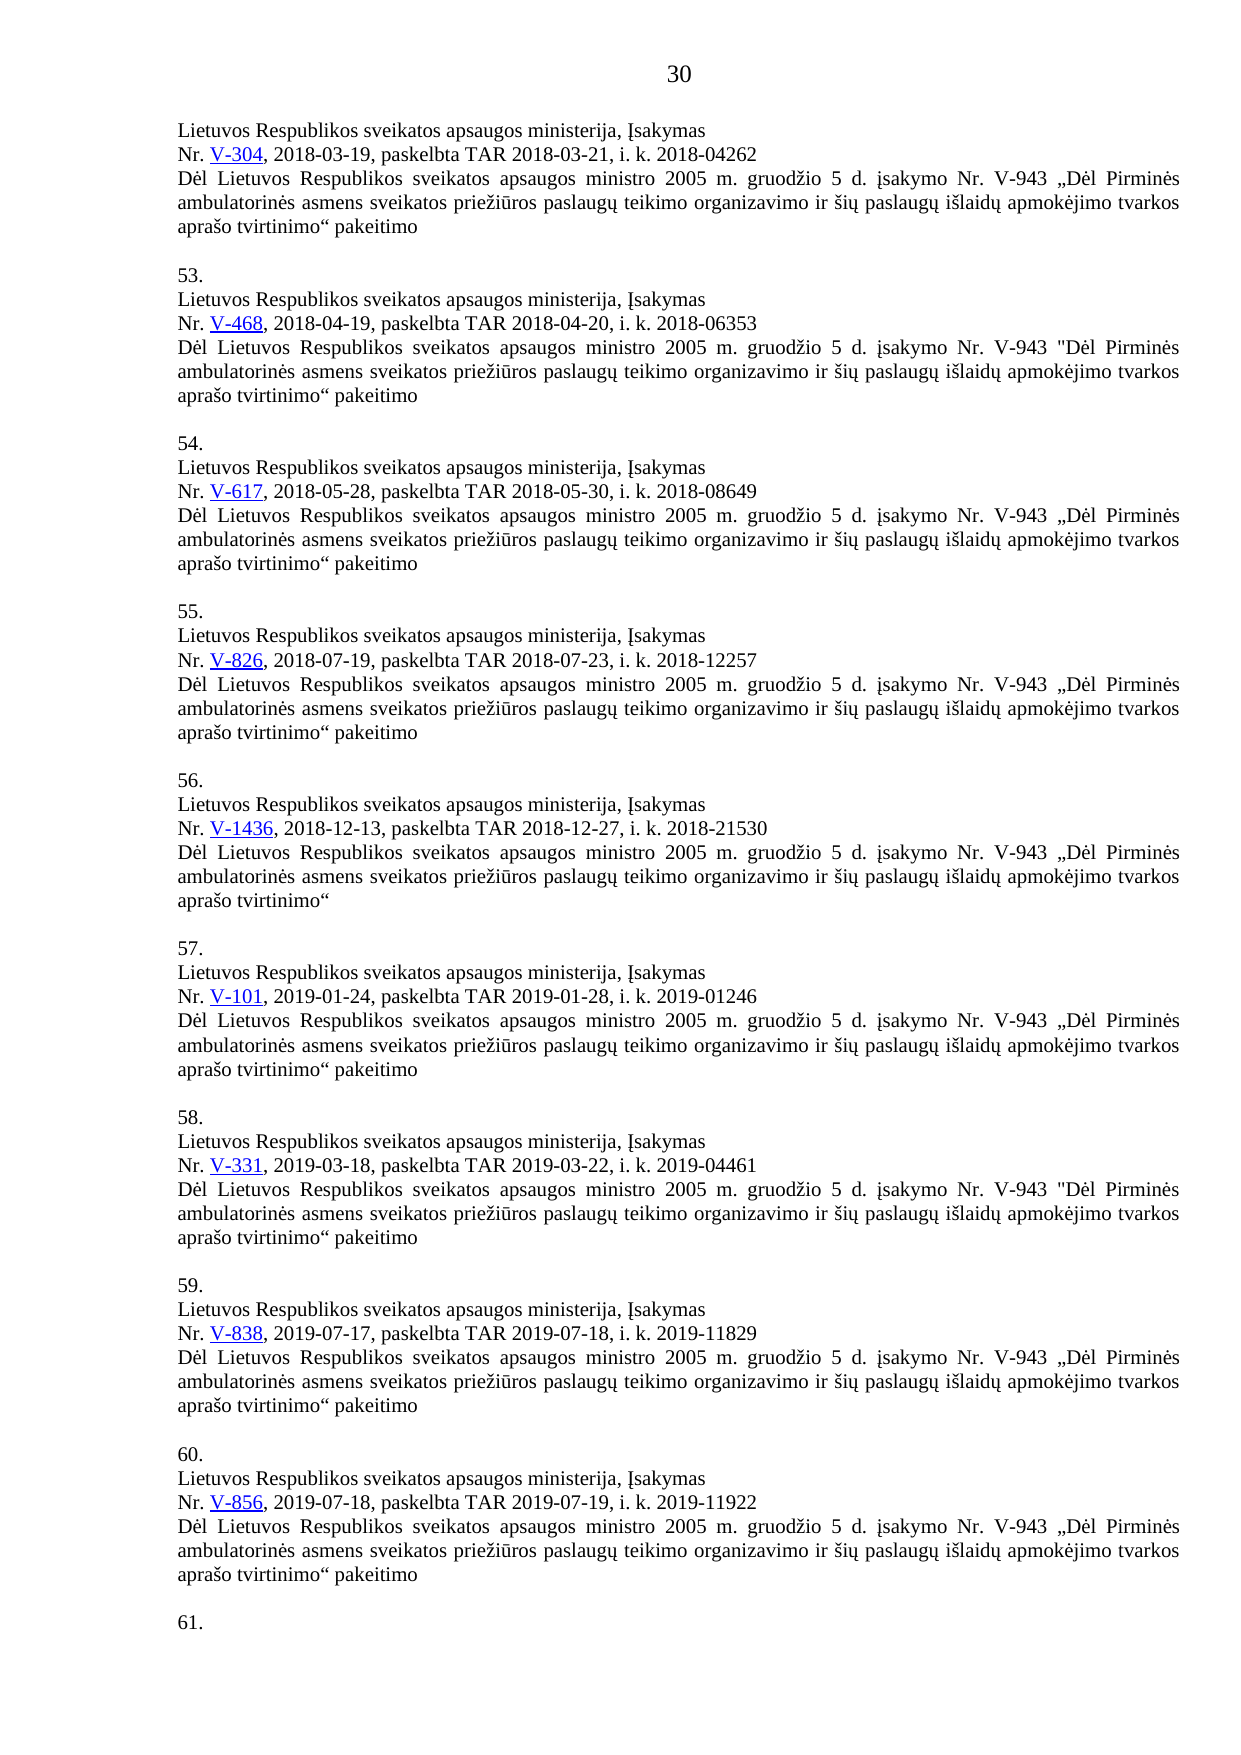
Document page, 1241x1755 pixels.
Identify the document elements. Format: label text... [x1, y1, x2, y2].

text 56. [177, 768, 1181, 792]
text 54. [177, 431, 1181, 455]
text Nr. V-468, 2018-04-19, paskelbta TAR 2018-04-20, i. k. 2018-06353 [177, 311, 1181, 335]
text 57. [177, 936, 1181, 960]
text 61. [177, 1610, 1181, 1634]
text Lietuvos Respublikos sveikatos apsaugos ministerija, Įsakymas [177, 118, 1181, 142]
text Dėl Lietuvos Respublikos sveikatos apsaugos ministro 2005 m. gruodžio 5 d. įsakymo Nr. V-943 „Dėl Pirminės ambulatorinės asmens sveikatos priežiūros paslaugų teikimo organizavimo ir šių paslaugų išlaidų apmokėjimo tvarkos aprašo tvirtinimo“ pakeitimo [177, 503, 1181, 575]
text Dėl Lietuvos Respublikos sveikatos apsaugos ministro 2005 m. gruodžio 5 d. įsakymo Nr. V-943 „Dėl Pirminės ambulatorinės asmens sveikatos priežiūros paslaugų teikimo organizavimo ir šių paslaugų išlaidų apmokėjimo tvarkos aprašo tvirtinimo“ pakeitimo [177, 166, 1181, 238]
text 55. [177, 599, 1181, 623]
text Nr. V-856, 2019-07-18, paskelbta TAR 2019-07-19, i. k. 2019-11922 [177, 1490, 1181, 1514]
text Dėl Lietuvos Respublikos sveikatos apsaugos ministro 2005 m. gruodžio 5 d. įsakymo Nr. V-943 „Dėl Pirminės ambulatorinės asmens sveikatos priežiūros paslaugų teikimo organizavimo ir šių paslaugų išlaidų apmokėjimo tvarkos aprašo tvirtinimo“ pakeitimo [177, 672, 1181, 744]
text Dėl Lietuvos Respublikos sveikatos apsaugos ministro 2005 m. gruodžio 5 d. įsakymo Nr. V-943 „Dėl Pirminės ambulatorinės asmens sveikatos priežiūros paslaugų teikimo organizavimo ir šių paslaugų išlaidų apmokėjimo tvarkos aprašo tvirtinimo“ pakeitimo [177, 1345, 1181, 1417]
text Lietuvos Respublikos sveikatos apsaugos ministerija, Įsakymas [177, 1129, 1181, 1153]
text Dėl Lietuvos Respublikos sveikatos apsaugos ministro 2005 m. gruodžio 5 d. įsakymo Nr. V-943 "Dėl Pirminės ambulatorinės asmens sveikatos priežiūros paslaugų teikimo organizavimo ir šių paslaugų išlaidų apmokėjimo tvarkos aprašo tvirtinimo“ pakeitimo [177, 335, 1181, 407]
text 59. [177, 1273, 1181, 1297]
text 58. [177, 1105, 1181, 1129]
text Dėl Lietuvos Respublikos sveikatos apsaugos ministro 2005 m. gruodžio 5 d. įsakymo Nr. V-943 „Dėl Pirminės ambulatorinės asmens sveikatos priežiūros paslaugų teikimo organizavimo ir šių paslaugų išlaidų apmokėjimo tvarkos aprašo tvirtinimo“ [177, 840, 1181, 912]
text Dėl Lietuvos Respublikos sveikatos apsaugos ministro 2005 m. gruodžio 5 d. įsakymo Nr. V-943 "Dėl Pirminės ambulatorinės asmens sveikatos priežiūros paslaugų teikimo organizavimo ir šių paslaugų išlaidų apmokėjimo tvarkos aprašo tvirtinimo“ pakeitimo [177, 1177, 1181, 1249]
text Lietuvos Respublikos sveikatos apsaugos ministerija, Įsakymas [177, 287, 1181, 311]
text 53. [177, 262, 1181, 287]
text Nr. V-304, 2018-03-19, paskelbta TAR 2018-03-21, i. k. 2018-04262 [177, 142, 1181, 166]
text Nr. V-1436, 2018-12-13, paskelbta TAR 2018-12-27, i. k. 2018-21530 [177, 816, 1181, 840]
text Lietuvos Respublikos sveikatos apsaugos ministerija, Įsakymas [177, 792, 1181, 816]
text Nr. V-617, 2018-05-28, paskelbta TAR 2018-05-30, i. k. 2018-08649 [177, 479, 1181, 503]
text Lietuvos Respublikos sveikatos apsaugos ministerija, Įsakymas [177, 960, 1181, 984]
text Lietuvos Respublikos sveikatos apsaugos ministerija, Įsakymas [177, 623, 1181, 647]
text 60. [177, 1442, 1181, 1466]
text Nr. V-101, 2019-01-24, paskelbta TAR 2019-01-28, i. k. 2019-01246 [177, 984, 1181, 1008]
text Dėl Lietuvos Respublikos sveikatos apsaugos ministro 2005 m. gruodžio 5 d. įsakymo Nr. V-943 „Dėl Pirminės ambulatorinės asmens sveikatos priežiūros paslaugų teikimo organizavimo ir šių paslaugų išlaidų apmokėjimo tvarkos aprašo tvirtinimo“ pakeitimo [177, 1514, 1181, 1586]
text Nr. V-331, 2019-03-18, paskelbta TAR 2019-03-22, i. k. 2019-04461 [177, 1153, 1181, 1177]
text Lietuvos Respublikos sveikatos apsaugos ministerija, Įsakymas [177, 455, 1181, 479]
text Nr. V-838, 2019-07-17, paskelbta TAR 2019-07-18, i. k. 2019-11829 [177, 1321, 1181, 1345]
text Nr. V-826, 2018-07-19, paskelbta TAR 2018-07-23, i. k. 2018-12257 [177, 647, 1181, 672]
text Lietuvos Respublikos sveikatos apsaugos ministerija, Įsakymas [177, 1297, 1181, 1321]
text Lietuvos Respublikos sveikatos apsaugos ministerija, Įsakymas [177, 1466, 1181, 1490]
text Dėl Lietuvos Respublikos sveikatos apsaugos ministro 2005 m. gruodžio 5 d. įsakymo Nr. V-943 „Dėl Pirminės ambulatorinės asmens sveikatos priežiūros paslaugų teikimo organizavimo ir šių paslaugų išlaidų apmokėjimo tvarkos aprašo tvirtinimo“ pakeitimo [177, 1008, 1181, 1081]
